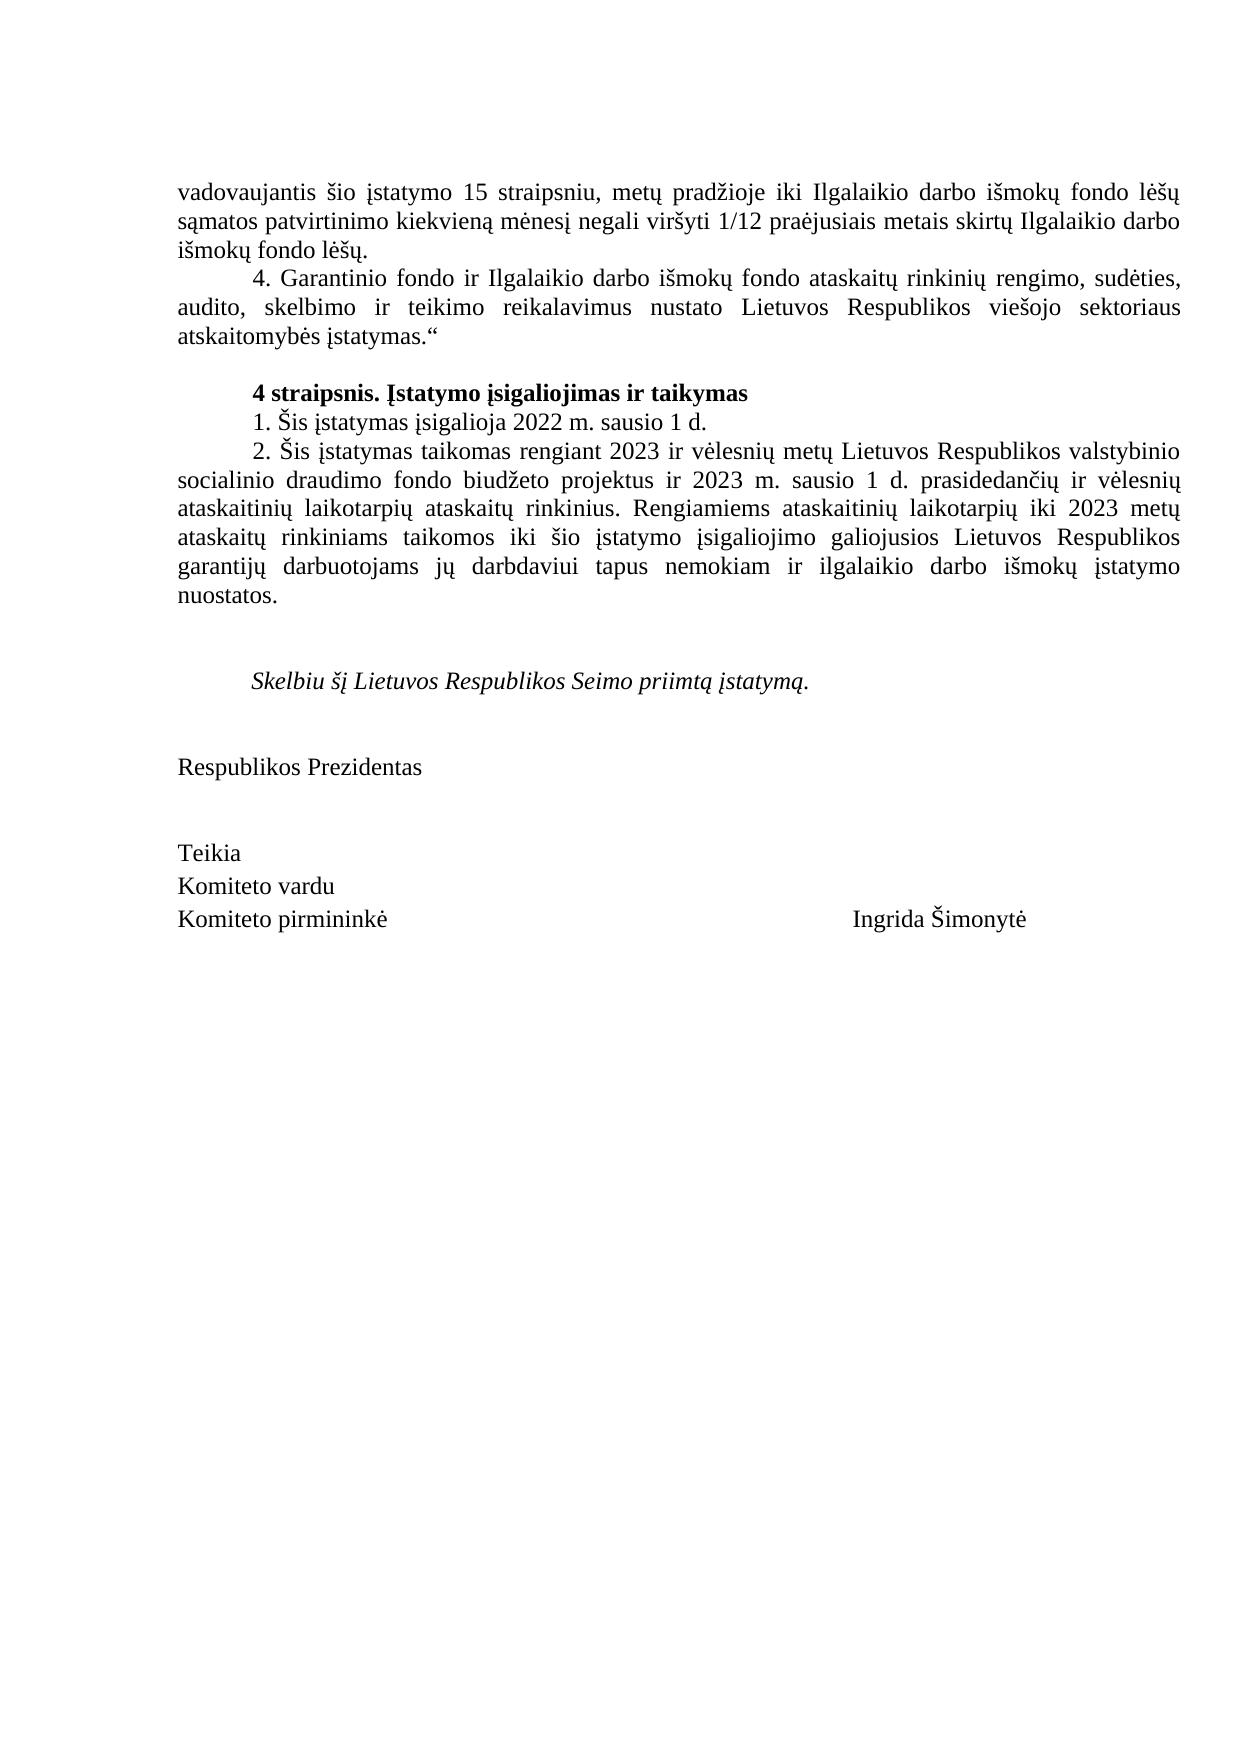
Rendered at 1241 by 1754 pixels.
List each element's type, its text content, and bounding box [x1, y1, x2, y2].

text 1. Šis įstatymas įsigalioja 2022 m. sausio 1 d. [177, 407, 1181, 436]
text Skelbiu šį Lietuvos Respublikos Seimo priimtą įstatymą. [177, 666, 1108, 695]
text 2. Šis įstatymas taikomas rengiant 2023 ir vėlesnių metų Lietuvos Respublikos valstybinio socialinio draudimo fondo biudžeto projektus ir 2023 m. sausio 1 d. prasidedančių ir vėlesnių ataskaitinių laikotarpių ataskaitų rinkinius. Rengiamiems ataskaitinių laikotarpių iki 2023 metų ataskaitų rinkiniams taikomos iki šio įstatymo įsigaliojimo galiojusios Lietuvos Respublikos garantijų darbuotojams jų darbdaviui tapus nemokiam ir ilgalaikio darbo išmokų įstatymo nuostatos. [177, 436, 1181, 608]
text 4. Garantinio fondo ir Ilgalaikio darbo išmokų fondo ataskaitų rinkinių rengimo, sudėties, audito, skelbimo ir teikimo reikalavimus nustato Lietuvos Respublikos viešojo sektoriaus atskaitomybės įstatymas.“ [177, 263, 1181, 350]
text Komiteto vardu [177, 871, 1181, 900]
text Respublikos Prezidentas [177, 752, 1108, 781]
text 4 straipsnis. Įstatymo įsigaliojimas ir taikymas [177, 378, 1181, 407]
text Komiteto pirmininkė Ingrida Šimonytė [177, 904, 1181, 933]
text vadovaujantis šio įstatymo 15 straipsniu, metų pradžioje iki Ilgalaikio darbo išmokų fondo lėšų sąmatos patvirtinimo kiekvieną mėnesį negali viršyti 1/12 praėjusiais metais skirtų Ilgalaikio darbo išmokų fondo lėšų. [177, 177, 1181, 263]
text Teikia [177, 838, 1181, 867]
